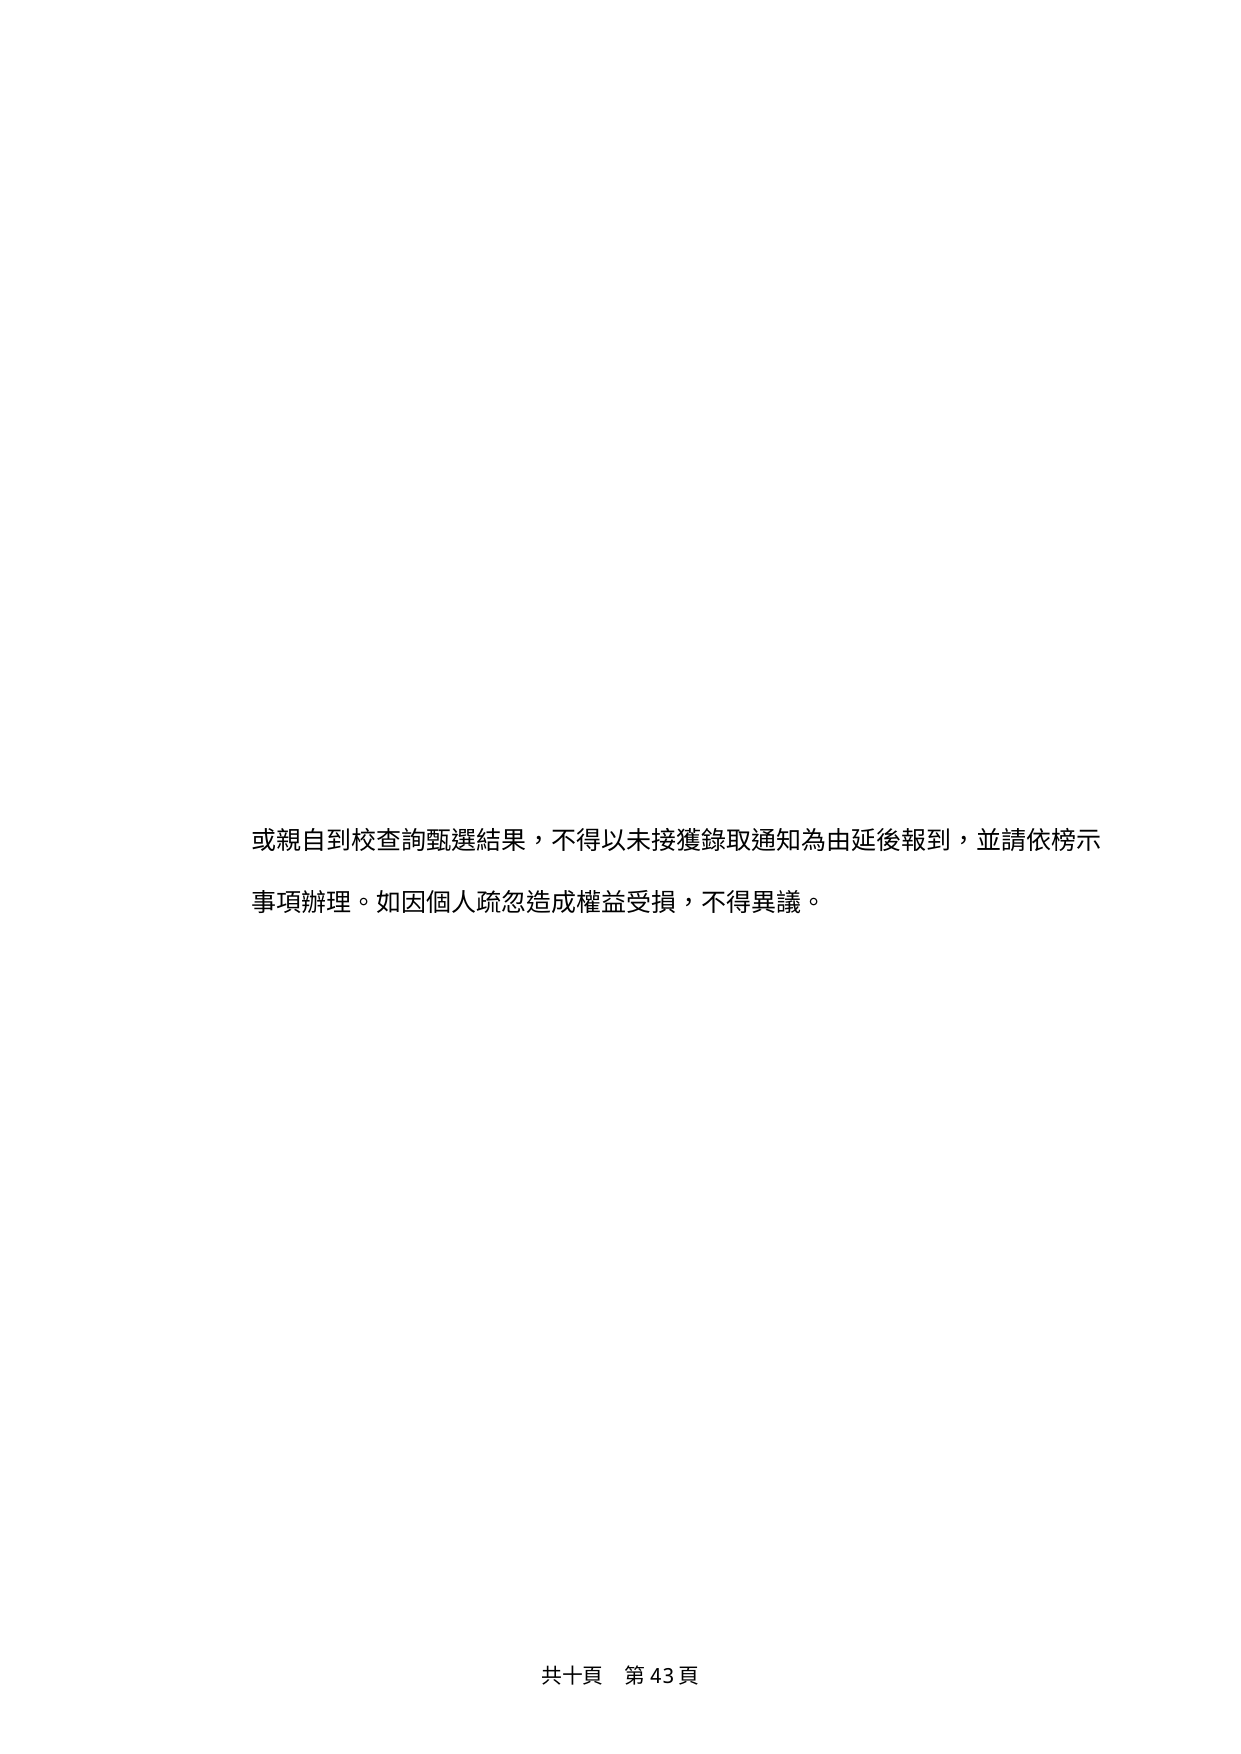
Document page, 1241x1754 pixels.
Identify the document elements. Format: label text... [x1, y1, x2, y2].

text 或親自到校查詢甄選結果，不得以未接獲錄取通知為由延後報到，並請依榜示事項辦理。如因個人疏忽造成權益受損，不得異議。 [251, 797, 1122, 922]
